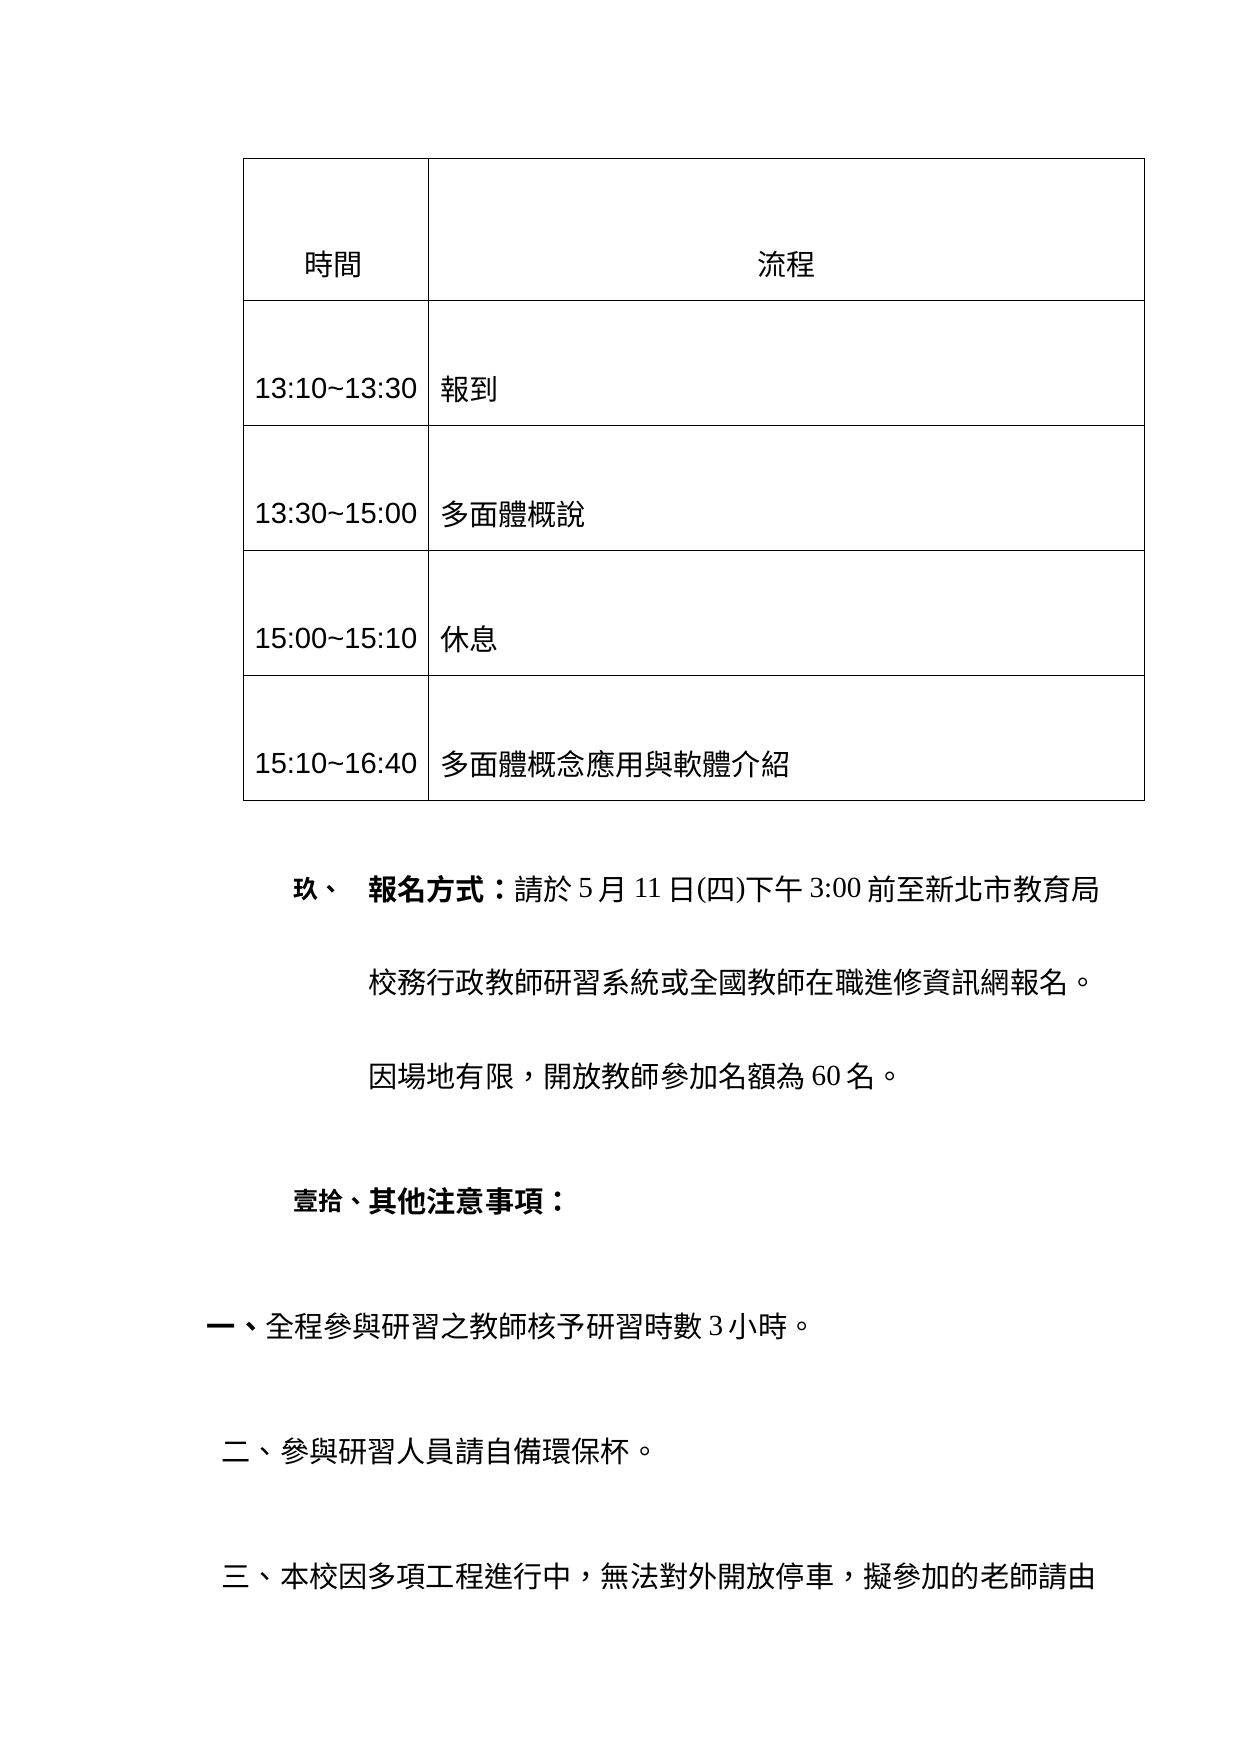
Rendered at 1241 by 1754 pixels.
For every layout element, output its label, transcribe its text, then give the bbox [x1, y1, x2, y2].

list 報名方式：請於5月11日(四)下午3:00前至新北市教育局校務行政教師研習系統或全國教師在職進修資訊網報名。因場地有限，開放教師參加名額為60名。 [293, 846, 1122, 1096]
table_header 流程 [429, 159, 1144, 300]
text 二、參與研習人員請自備環保杯。 [118, 1408, 1122, 1471]
text 三、本校因多項工程進行中，無法對外開放停車，擬參加的老師請由 [221, 1533, 1122, 1596]
table_cell 多面體概說 [429, 426, 1144, 550]
text 一、全程參與研習之教師核予研習時數3小時。 [118, 1283, 1122, 1346]
table_cell 多面體概念應用與軟體介紹 [429, 676, 1144, 800]
list 其他注意事項： [293, 1158, 1122, 1221]
table_cell 13:30~15:00 [244, 426, 428, 550]
table_cell 13:10~13:30 [244, 301, 428, 425]
table_cell 15:10~16:40 [244, 676, 428, 800]
table_header 時間 [244, 159, 428, 300]
table_cell 15:00~15:10 [244, 551, 428, 675]
table_cell 休息 [429, 551, 1144, 675]
table_cell 報到 [429, 301, 1144, 425]
